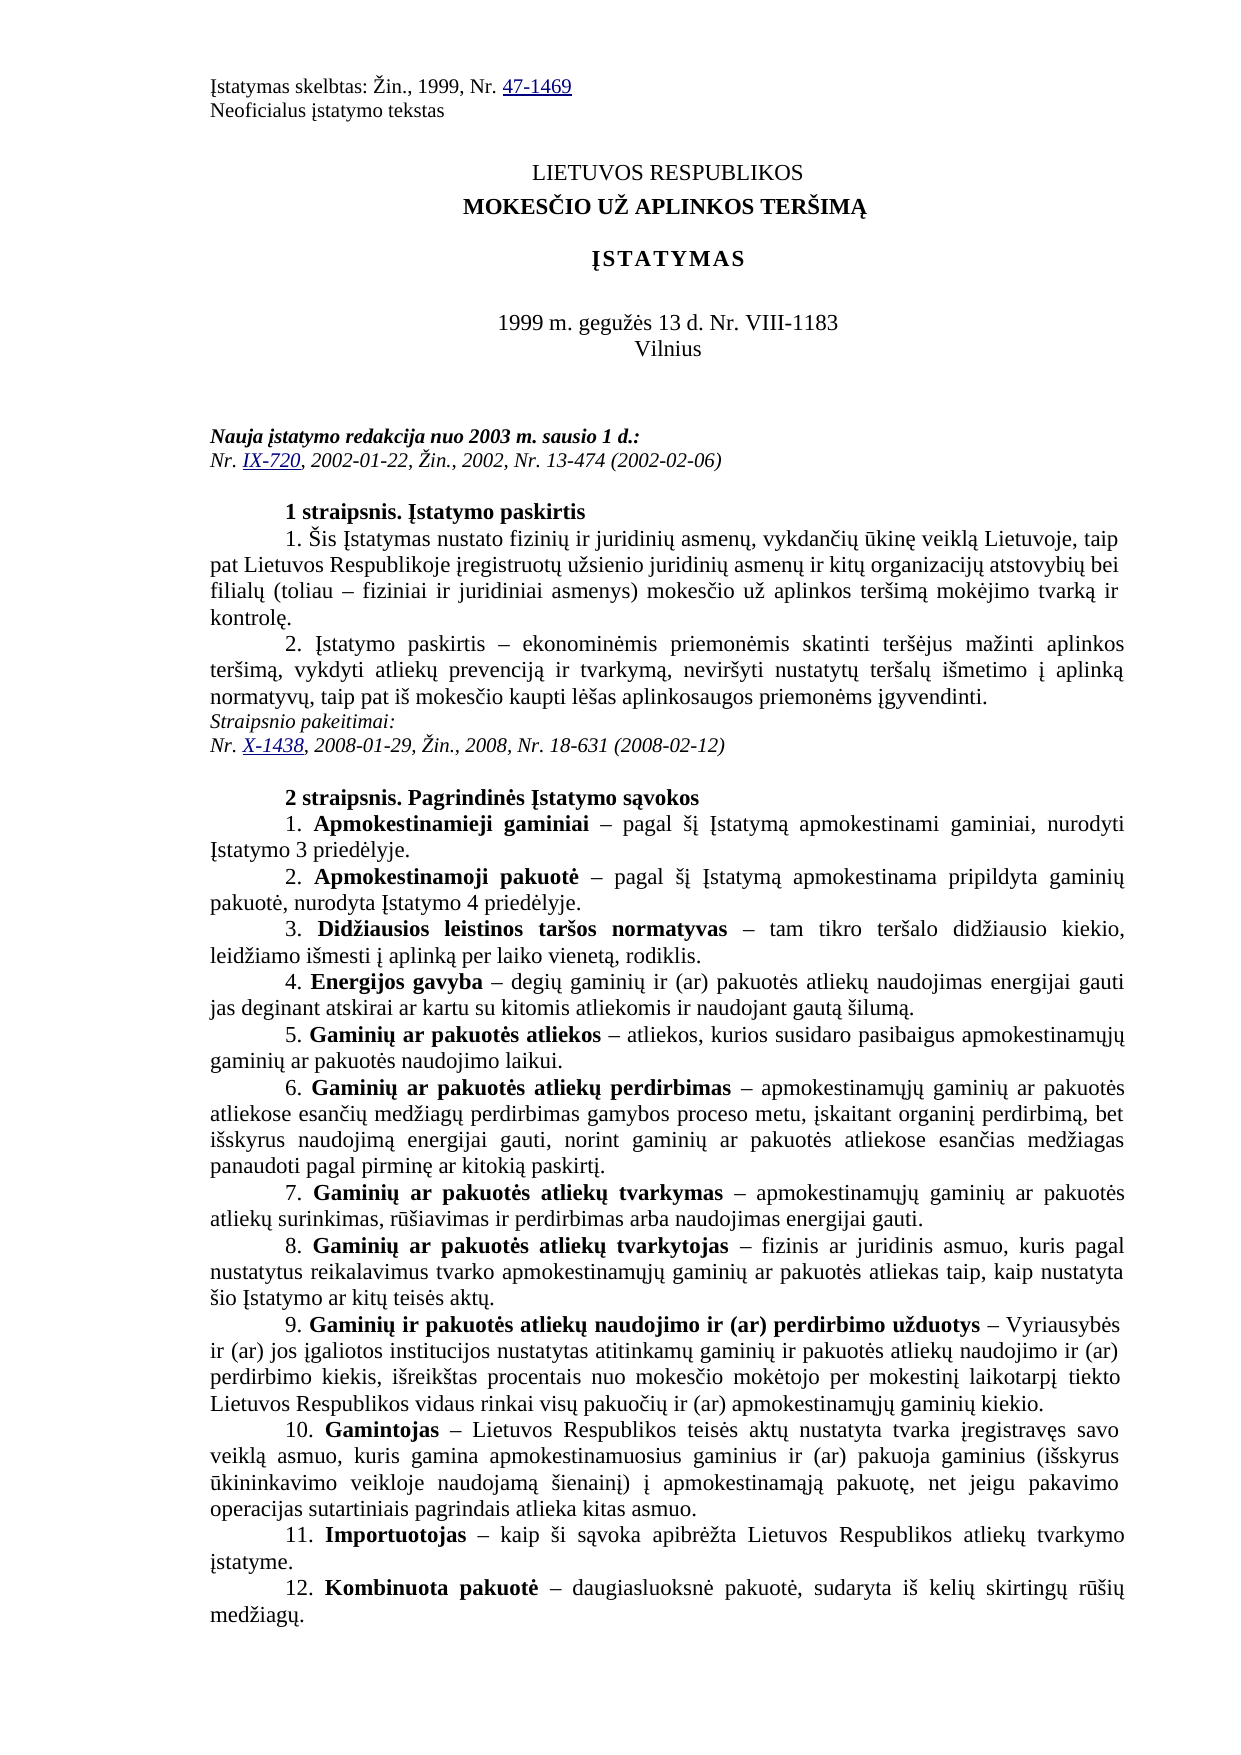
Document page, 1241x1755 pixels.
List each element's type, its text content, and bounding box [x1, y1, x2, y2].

text 6. Gaminių ar pakuotės atliekų perdirbimas – apmokestinamųjų gaminių ar pakuotės atliekose esančių medžiagų perdirbimas gamybos proceso metu, įskaitant organinį perdirbimą, bet išskyrus naudojimą energijai gauti, norint gaminių ar pakuotės atliekose esančias medžiagas panaudoti pagal pirminę ar kitokią paskirtį. [210, 1073, 1126, 1179]
text 2. Apmokestinamoji pakuotė – pagal šį Įstatymą apmokestinama pripildyta gaminių pakuotė, nurodyta Įstatymo 4 priedėlyje. [210, 863, 1126, 915]
text 4. Energijos gavyba – degių gaminių ir (ar) pakuotės atliekų naudojimas energijai gauti jas deginant atskirai ar kartu su kitomis atliekomis ir naudojant gautą šilumą. [210, 968, 1126, 1021]
text Straipsnio pakeitimai: [210, 709, 1126, 733]
text 8. Gaminių ar pakuotės atliekų tvarkytojas – fizinis ar juridinis asmuo, kuris pagal nustatytus reikalavimus tvarko apmokestinamųjų gaminių ar pakuotės atliekas taip, kaip nustatyta šio Įstatymo ar kitų teisės aktų. [210, 1232, 1126, 1311]
text Nr. X-1438, 2008-01-29, Žin., 2008, Nr. 18-631 (2008-02-12) [210, 733, 1120, 757]
text 11. Importuotojas – kaip ši sąvoka apibrėžta Lietuvos Respublikos atliekų tvarkymo įstatyme. [210, 1522, 1126, 1574]
text 7. Gaminių ar pakuotės atliekų tvarkymas – apmokestinamųjų gaminių ar pakuotės atliekų surinkimas, rūšiavimas ir perdirbimas arba naudojimas energijai gauti. [210, 1179, 1126, 1232]
text Nauja įstatymo redakcija nuo 2003 m. sausio 1 d.: [210, 424, 1126, 448]
text 2 straipsnis. Pagrindinės Įstatymo sąvokos [210, 784, 1126, 810]
text MOKESČIO UŽ APLINKOS TERŠIMĄ [210, 193, 1126, 220]
text ĮSTATYMAS [210, 245, 1126, 271]
text 12. Kombinuota pakuotė – daugiasluoksnė pakuotė, sudaryta iš kelių skirtingų rūšių medžiagų. [210, 1574, 1126, 1627]
text LIETUVOS RESPUBLIKOS [210, 159, 1126, 185]
text 3. Didžiausios leistinos taršos normatyvas – tam tikro teršalo didžiausio kiekio, leidžiamo išmesti į aplinką per laiko vienetą, rodiklis. [210, 915, 1126, 968]
text 5. Gaminių ar pakuotės atliekos – atliekos, kurios susidaro pasibaigus apmokestinamųjų gaminių ar pakuotės naudojimo laikui. [210, 1021, 1126, 1073]
text 9. Gaminių ir pakuotės atliekų naudojimo ir (ar) perdirbimo užduotys – Vyriausybės ir (ar) jos įgaliotos institucijos nustatytas atitinkamų gaminių ir pakuotės atliekų naudojimo ir (ar) perdirbimo kiekis, išreikštas procentais nuo mokesčio mokėtojo per mokestinį laikotarpį tiekto Lietuvos Respublikos vidaus rinkai visų pakuočių ir (ar) apmokestinamųjų gaminių kiekio. [210, 1311, 1120, 1416]
text Neoficialus įstatymo tekstas [210, 98, 1126, 122]
text 1. Šis Įstatymas nustato fizinių ir juridinių asmenų, vykdančių ūkinę veiklą Lietuvoje, taip pat Lietuvos Respublikoje įregistruotų užsienio juridinių asmenų ir kitų organizacijų atstovybių bei filialų (toliau – fiziniai ir juridiniai asmenys) mokesčio už aplinkos teršimą mokėjimo tvarką ir kontrolę. [210, 525, 1120, 630]
text Nr. IX-720, 2002-01-22, Žin., 2002, Nr. 13-474 (2002-02-06) [210, 448, 1126, 472]
text 10. Gamintojas – Lietuvos Respublikos teisės aktų nustatyta tvarka įregistravęs savo veiklą asmuo, kuris gamina apmokestinamuosius gaminius ir (ar) pakuoja gaminius (išskyrus ūkininkavimo veikloje naudojamą šienainį) į apmokestinamąją pakuotę, net jeigu pakavimo operacijas sutartiniais pagrindais atlieka kitas asmuo. [210, 1416, 1120, 1522]
text 1. Apmokestinamieji gaminiai – pagal šį Įstatymą apmokestinami gaminiai, nurodyti Įstatymo 3 priedėlyje. [210, 810, 1126, 863]
text Įstatymas skelbtas: Žin., 1999, Nr. 47-1469 [210, 73, 1126, 98]
text 2. Įstatymo paskirtis – ekonominėmis priemonėmis skatinti teršėjus mažinti aplinkos teršimą, vykdyti atliekų prevenciją ir tvarkymą, neviršyti nustatytų teršalų išmetimo į aplinką normatyvų, taip pat iš mokesčio kaupti lėšas aplinkosaugos priemonėms įgyvendinti. [210, 630, 1126, 709]
text 1 straipsnis. Įstatymo paskirtis [210, 498, 1126, 525]
text 1999 m. gegužės 13 d. Nr. VIII-1183 Vilnius [210, 309, 1126, 361]
